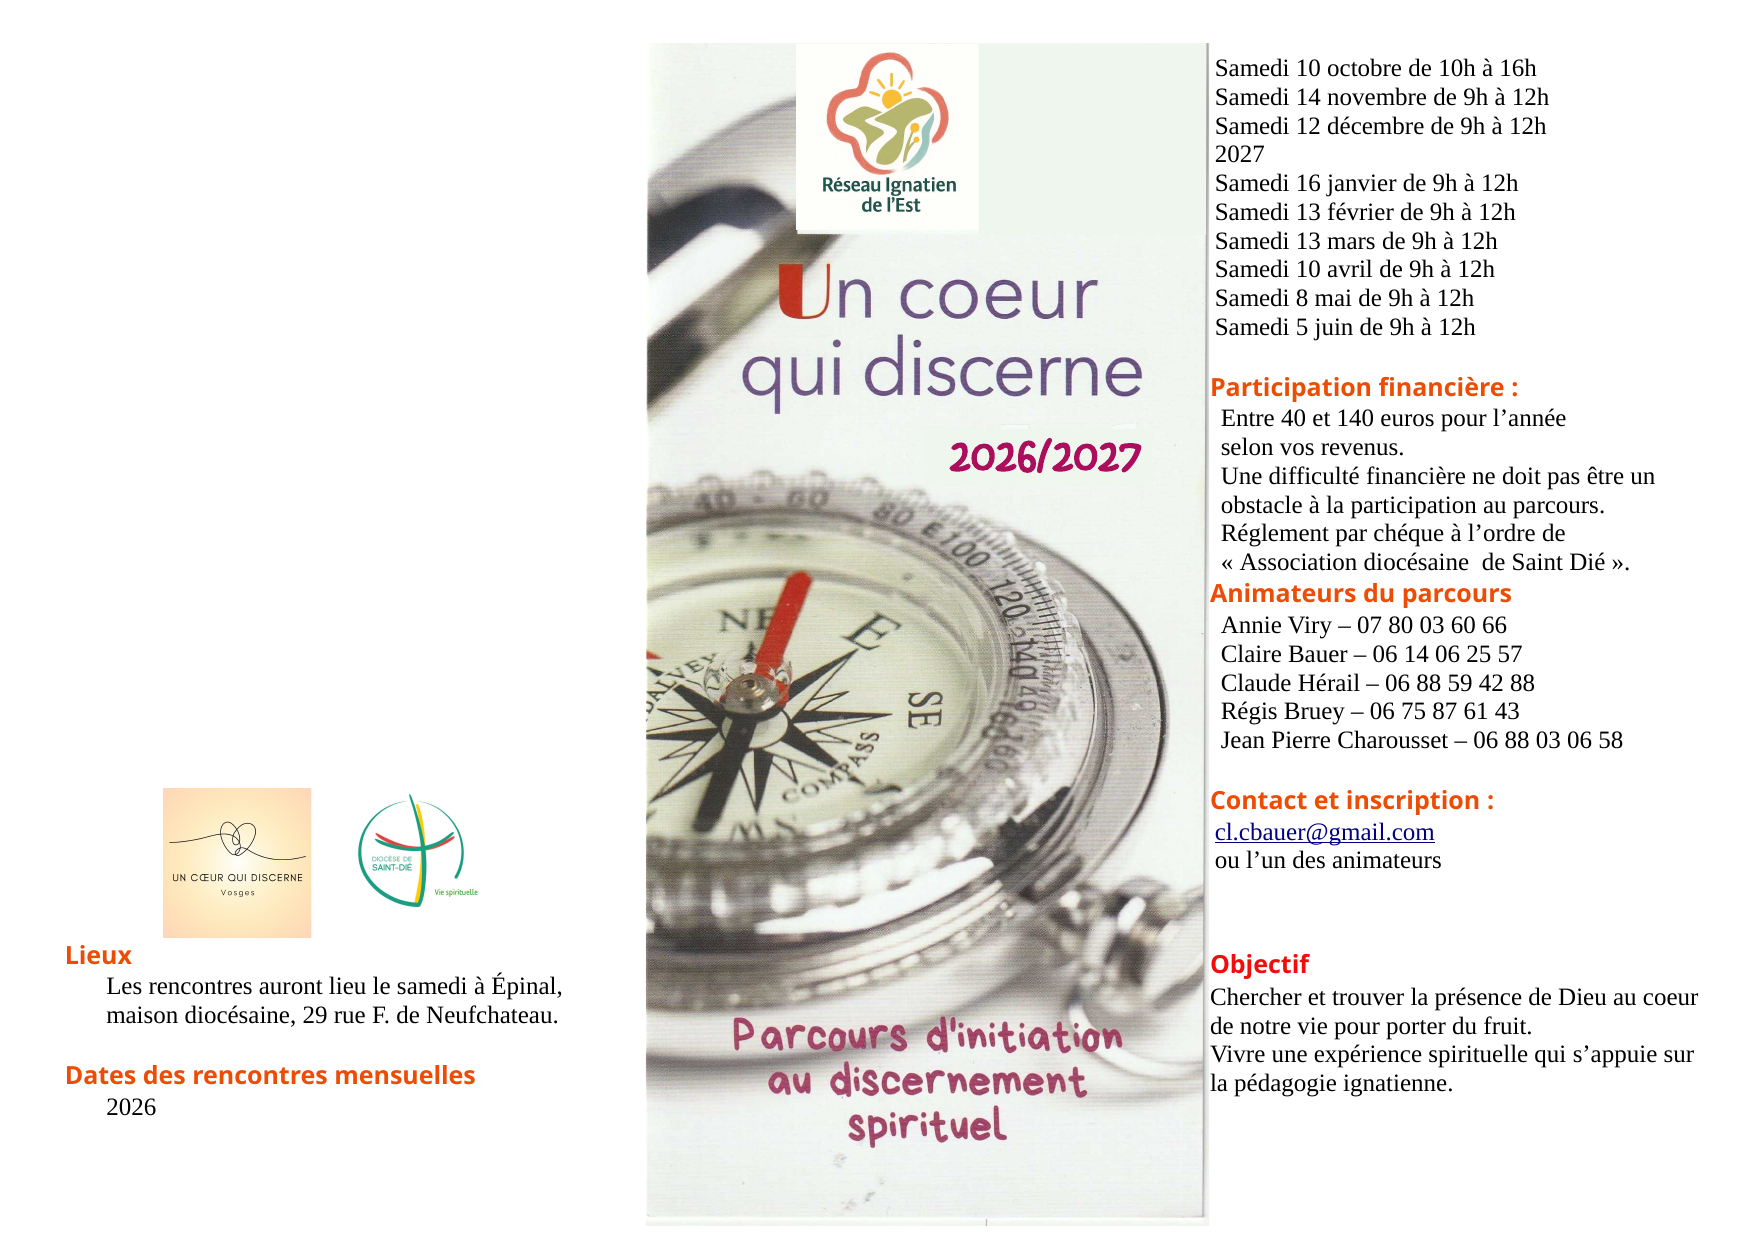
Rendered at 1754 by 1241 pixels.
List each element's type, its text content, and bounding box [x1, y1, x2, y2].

text Samedi 13 février de 9h à 12h [1214, 197, 1711, 226]
text Régis Bruey – 06 75 87 61 43 [1221, 696, 1711, 725]
text selon vos revenus. [1221, 432, 1711, 461]
text ou l’un des animateurs [1214, 845, 1711, 874]
text Jean Pierre Charousset – 06 88 03 06 58 [1221, 725, 1711, 754]
text Claude Hérail – 06 88 59 42 88 [1221, 668, 1711, 696]
text Samedi 10 octobre de 10h à 16h [1214, 53, 1711, 82]
text Claire Bauer – 06 14 06 25 57 [1221, 639, 1711, 668]
text Animateurs du parcours [1210, 576, 1711, 610]
text Annie Viry – 07 80 03 60 66 [1221, 610, 1711, 639]
text Dates des rencontres mensuelles [64, 1058, 575, 1092]
text Samedi 12 décembre de 9h à 12h [1214, 111, 1711, 139]
text cl.cbauer@gmail.com [1214, 817, 1711, 845]
text 2027 [1214, 139, 1711, 168]
picture [163, 788, 312, 938]
picture [347, 782, 488, 923]
text Chercher et trouver la présence de Dieu au coeur de notre vie pour porter du fruit. [1210, 982, 1711, 1039]
text Entre 40 et 140 euros pour l’année [1221, 403, 1711, 432]
text 2026 [106, 1092, 575, 1121]
text Samedi 16 janvier de 9h à 12h [1214, 168, 1711, 197]
text Réglement par chéque à l’ordre de « Association diocésaine de Saint Dié ». [1221, 518, 1711, 576]
text Samedi 10 avril de 9h à 12h [1214, 254, 1711, 283]
text Participation financière : [1210, 369, 1711, 403]
text Une difficulté financière ne doit pas être un obstacle à la participation au parcours. [1221, 461, 1711, 518]
text Samedi 8 mai de 9h à 12h [1214, 283, 1711, 312]
text Vivre une expérience spirituelle qui s’appuie sur la pédagogie ignatienne. [1210, 1039, 1711, 1097]
text Samedi 13 mars de 9h à 12h [1214, 226, 1711, 254]
text Samedi 5 juin de 9h à 12h [1214, 312, 1711, 341]
text Contact et inscription : [1210, 783, 1711, 817]
text Lieux [64, 871, 575, 971]
text Objectif [1210, 942, 1711, 982]
text Samedi 14 novembre de 9h à 12h [1214, 82, 1711, 111]
text Les rencontres auront lieu le samedi à Épinal, maison diocésaine, 29 rue F. de Neufchateau. [106, 971, 575, 1029]
